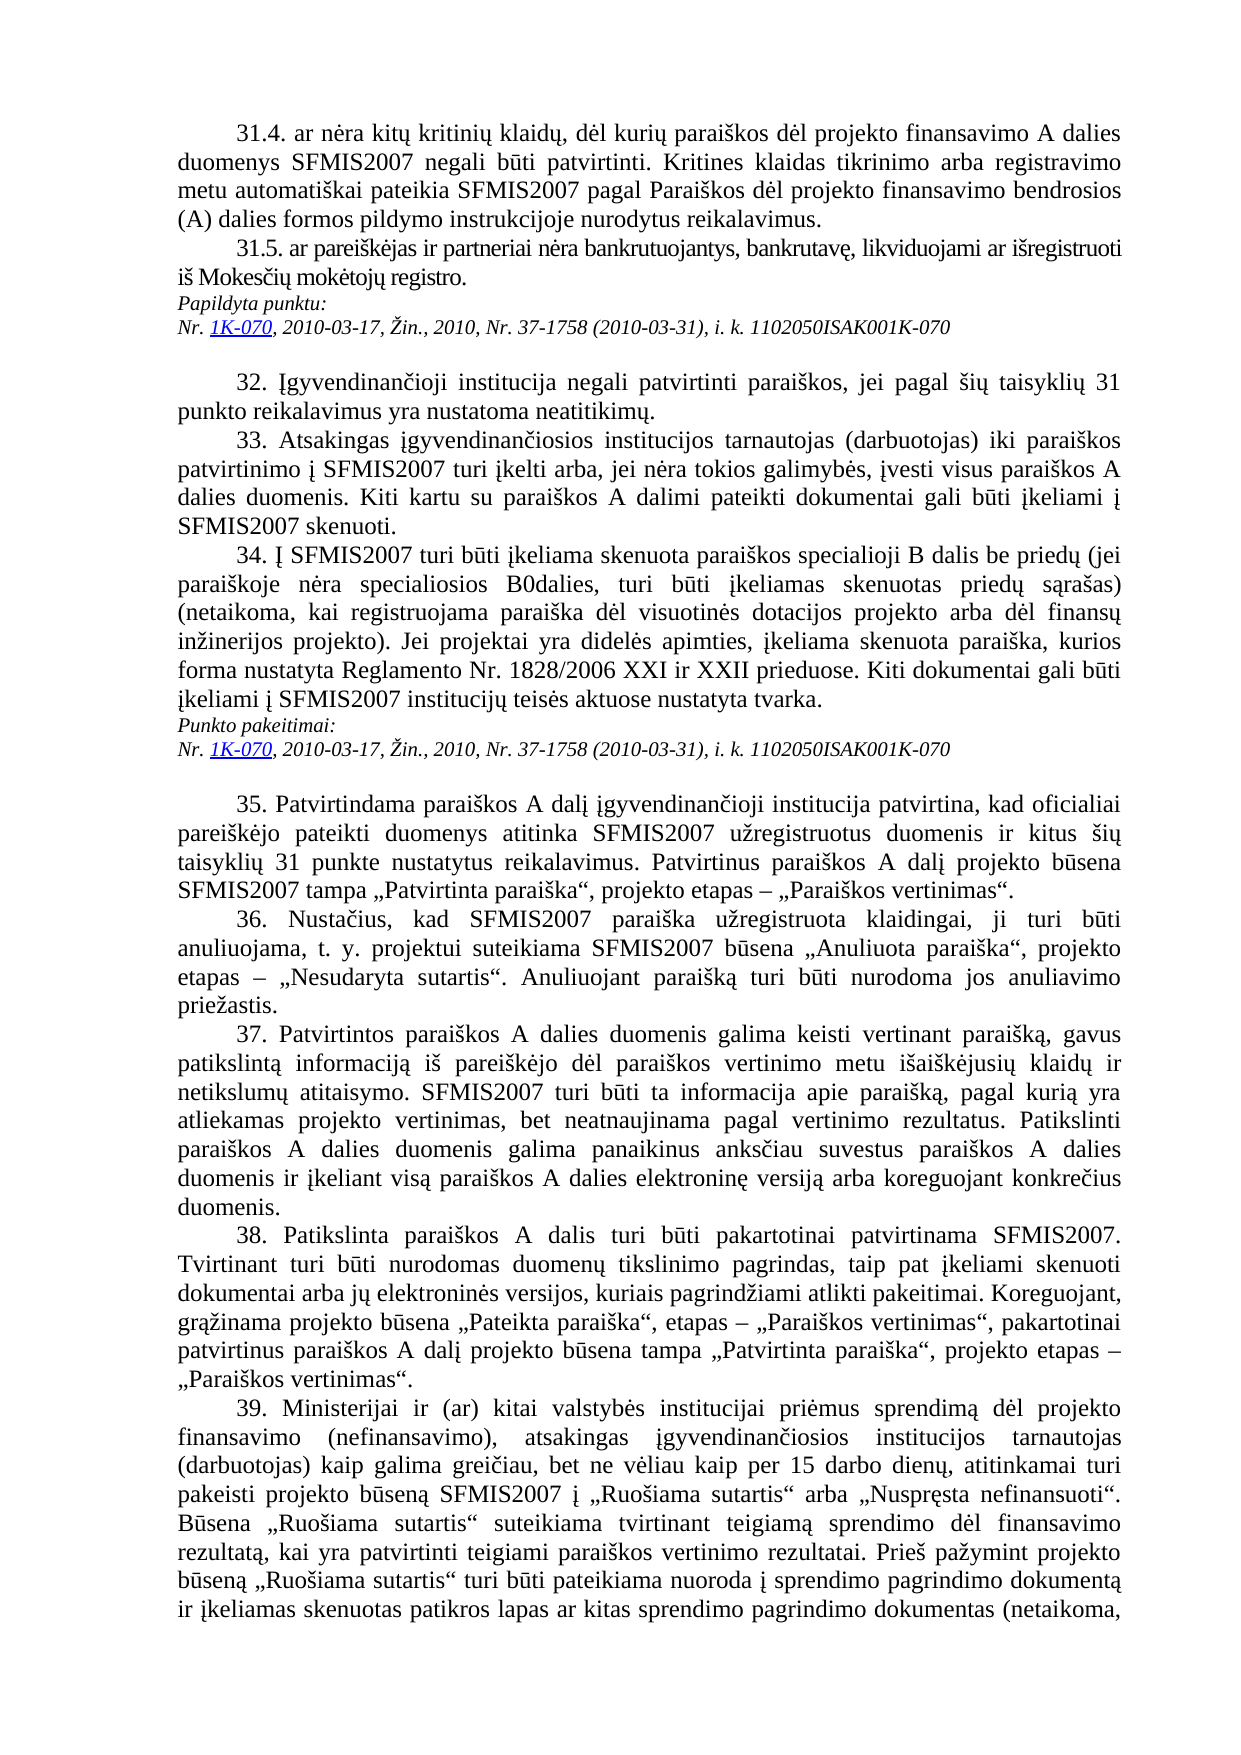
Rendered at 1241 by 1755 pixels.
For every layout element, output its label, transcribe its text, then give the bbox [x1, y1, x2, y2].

text Papildyta punktu: [177, 291, 1122, 315]
text 35. Patvirtindama paraiškos A dalį įgyvendinančioji institucija patvirtina, kad oficialiai pareiškėjo pateikti duomenys atitinka SFMIS2007 užregistruotus duomenis ir kitus šių taisyklių 31 punkte nustatytus reikalavimus. Patvirtinus paraiškos A dalį projekto būsena SFMIS2007 tampa „Patvirtinta paraiška“, projekto etapas – „Paraiškos vertinimas“. [177, 789, 1122, 904]
text Punkto pakeitimai: [177, 712, 1122, 737]
text 36. Nustačius, kad SFMIS2007 paraiška užregistruota klaidingai, ji turi būti anuliuojama, t. y. projektui suteikiama SFMIS2007 būsena „Anuliuota paraiška“, projekto etapas – „Nesudaryta sutartis“. Anuliuojant paraišką turi būti nurodoma jos anuliavimo priežastis. [177, 904, 1122, 1019]
text 37. Patvirtintos paraiškos A dalies duomenis galima keisti vertinant paraišką, gavus patikslintą informaciją iš pareiškėjo dėl paraiškos vertinimo metu išaiškėjusių klaidų ir netikslumų atitaisymo. SFMIS2007 turi būti ta informacija apie paraišką, pagal kurią yra atliekamas projekto vertinimas, bet neatnaujinama pagal vertinimo rezultatus. Patikslinti paraiškos A dalies duomenis galima panaikinus anksčiau suvestus paraiškos A dalies duomenis ir įkeliant visą paraiškos A dalies elektroninę versiją arba koreguojant konkrečius duomenis. [177, 1019, 1122, 1221]
text 31.4. ar nėra kitų kritinių klaidų, dėl kurių paraiškos dėl projekto finansavimo A dalies duomenys SFMIS2007 negali būti patvirtinti. Kritines klaidas tikrinimo arba registravimo metu automatiškai pateikia SFMIS2007 pagal Paraiškos dėl projekto finansavimo bendrosios (A) dalies formos pildymo instrukcijoje nurodytus reikalavimus. [177, 118, 1122, 233]
text 39. Ministerijai ir (ar) kitai valstybės institucijai priėmus sprendimą dėl projekto finansavimo (nefinansavimo), atsakingas įgyvendinančiosios institucijos tarnautojas (darbuotojas) kaip galima greičiau, bet ne vėliau kaip per 15 darbo dienų, atitinkamai turi pakeisti projekto būseną SFMIS2007 į „Ruošiama sutartis“ arba „Nuspręsta nefinansuoti“. Būsena „Ruošiama sutartis“ suteikiama tvirtinant teigiamą sprendimo dėl finansavimo rezultatą, kai yra patvirtinti teigiami paraiškos vertinimo rezultatai. Prieš pažymint projekto būseną „Ruošiama sutartis“ turi būti pateikiama nuoroda į sprendimo pagrindimo dokumentą ir įkeliamas skenuotas patikros lapas ar kitas sprendimo pagrindimo dokumentas (netaikoma, [177, 1393, 1122, 1623]
text 38. Patikslinta paraiškos A dalis turi būti pakartotinai patvirtinama SFMIS2007. Tvirtinant turi būti nurodomas duomenų tikslinimo pagrindas, taip pat įkeliami skenuoti dokumentai arba jų elektroninės versijos, kuriais pagrindžiami atlikti pakeitimai. Koreguojant, grąžinama projekto būsena „Pateikta paraiška“, etapas – „Paraiškos vertinimas“, pakartotinai patvirtinus paraiškos A dalį projekto būsena tampa „Patvirtinta paraiška“, projekto etapas – „Paraiškos vertinimas“. [177, 1221, 1122, 1393]
text 34. Į SFMIS2007 turi būti įkeliama skenuota paraiškos specialioji B dalis be priedų (jei paraiškoje nėra specialiosios B0dalies, turi būti įkeliamas skenuotas priedų sąrašas) (netaikoma, kai registruojama paraiška dėl visuotinės dotacijos projekto arba dėl finansų inžinerijos projekto). Jei projektai yra didelės apimties, įkeliama skenuota paraiška, kurios forma nustatyta Reglamento Nr. 1828/2006 XXI ir XXII prieduose. Kiti dokumentai gali būti įkeliami į SFMIS2007 institucijų teisės aktuose nustatyta tvarka. [177, 540, 1122, 712]
text 32. Įgyvendinančioji institucija negali patvirtinti paraiškos, jei pagal šių taisyklių 31 punkto reikalavimus yra nustatoma neatitikimų. [177, 367, 1122, 425]
text Nr. 1K-070, 2010-03-17, Žin., 2010, Nr. 37-1758 (2010-03-31), i. k. 1102050ISAK001K-070 [177, 737, 1122, 761]
text 31.5. ar pareiškėjas ir partneriai nėra bankrutuojantys, bankrutavę, likviduojami ar išregistruoti iš Mokesčių mokėtojų registro. [177, 233, 1122, 291]
text Nr. 1K-070, 2010-03-17, Žin., 2010, Nr. 37-1758 (2010-03-31), i. k. 1102050ISAK001K-070 [177, 315, 1122, 339]
text 33. Atsakingas įgyvendinančiosios institucijos tarnautojas (darbuotojas) iki paraiškos patvirtinimo į SFMIS2007 turi įkelti arba, jei nėra tokios galimybės, įvesti visus paraiškos A dalies duomenis. Kiti kartu su paraiškos A dalimi pateikti dokumentai gali būti įkeliami į SFMIS2007 skenuoti. [177, 425, 1122, 540]
